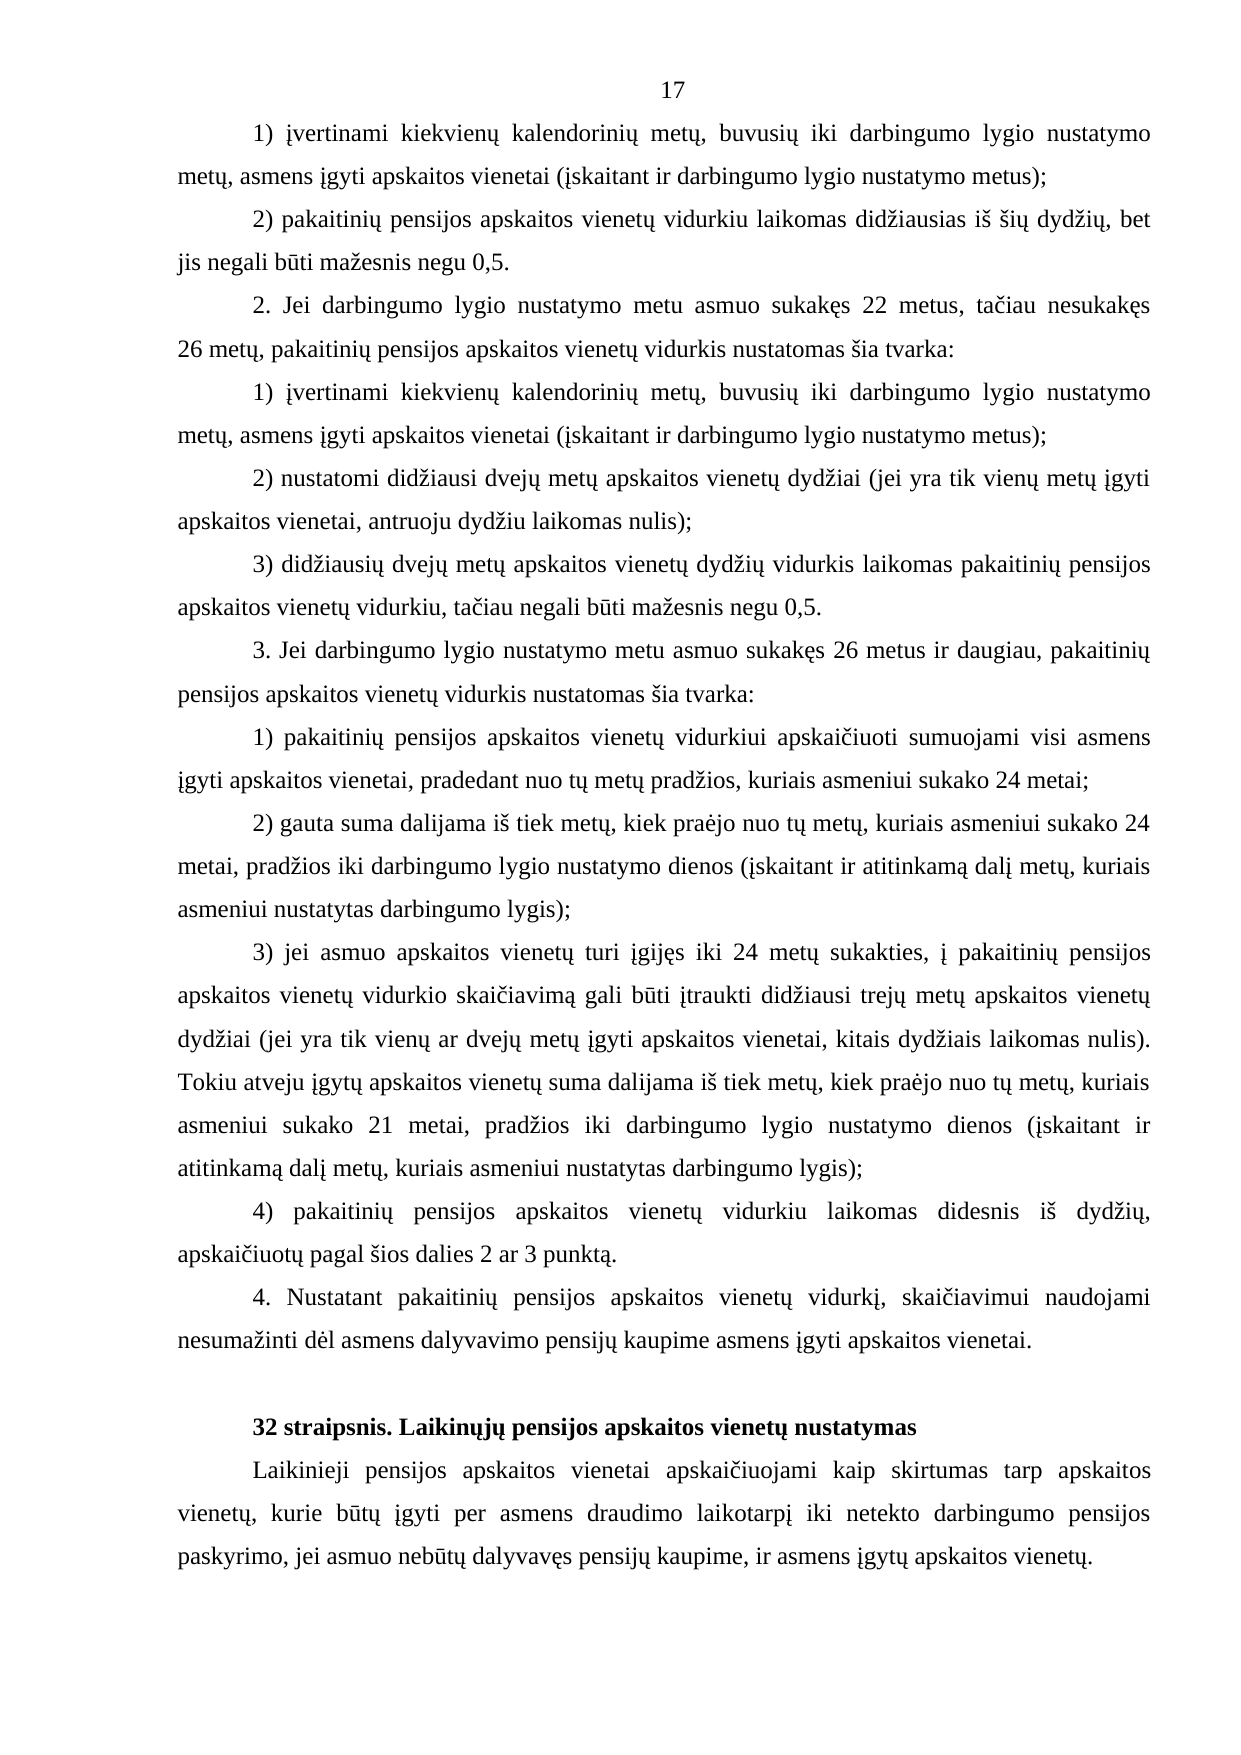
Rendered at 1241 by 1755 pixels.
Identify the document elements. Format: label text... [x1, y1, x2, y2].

text 4. Nustatant pakaitinių pensijos apskaitos vienetų vidurkį, skaičiavimui naudojami nesumažinti dėl asmens dalyvavimo pensijų kaupime asmens įgyti apskaitos vienetai. [177, 1282, 1152, 1354]
text 3) didžiausių dvejų metų apskaitos vienetų dydžių vidurkis laikomas pakaitinių pensijos apskaitos vienetų vidurkiu, tačiau negali būti mažesnis negu 0,5. [177, 549, 1152, 621]
text 2) pakaitinių pensijos apskaitos vienetų vidurkiu laikomas didžiausias iš šių dydžių, bet jis negali būti mažesnis negu 0,5. [177, 204, 1152, 276]
text 3) jei asmuo apskaitos vienetų turi įgijęs iki 24 metų sukakties, į pakaitinių pensijos apskaitos vienetų vidurkio skaičiavimą gali būti įtraukti didžiausi trejų metų apskaitos vienetų dydžiai (jei yra tik vienų ar dvejų metų įgyti apskaitos vienetai, kitais dydžiais laikomas nulis). Tokiu atveju įgytų apskaitos vienetų suma dalijama iš tiek metų, kiek praėjo nuo tų metų, kuriais asmeniui sukako 21 metai, pradžios iki darbingumo lygio nustatymo dienos (įskaitant ir atitinkamą dalį metų, kuriais asmeniui nustatytas darbingumo lygis); [177, 937, 1152, 1182]
text 1) įvertinami kiekvienų kalendorinių metų, buvusių iki darbingumo lygio nustatymo metų, asmens įgyti apskaitos vienetai (įskaitant ir darbingumo lygio nustatymo metus); [177, 377, 1152, 449]
text 2) gauta suma dalijama iš tiek metų, kiek praėjo nuo tų metų, kuriais asmeniui sukako 24 metai, pradžios iki darbingumo lygio nustatymo dienos (įskaitant ir atitinkamą dalį metų, kuriais asmeniui nustatytas darbingumo lygis); [177, 808, 1152, 923]
text 2. Jei darbingumo lygio nustatymo metu asmuo sukakęs 22 metus, tačiau nesukakęs 26 metų, pakaitinių pensijos apskaitos vienetų vidurkis nustatomas šia tvarka: [177, 291, 1152, 362]
text 2) nustatomi didžiausi dvejų metų apskaitos vienetų dydžiai (jei yra tik vienų metų įgyti apskaitos vienetai, antruoju dydžiu laikomas nulis); [177, 463, 1152, 535]
text 4) pakaitinių pensijos apskaitos vienetų vidurkiu laikomas didesnis iš dydžių, apskaičiuotų pagal šios dalies 2 ar 3 punktą. [177, 1196, 1152, 1268]
text 1) pakaitinių pensijos apskaitos vienetų vidurkiui apskaičiuoti sumuojami visi asmens įgyti apskaitos vienetai, pradedant nuo tų metų pradžios, kuriais asmeniui sukako 24 metai; [177, 722, 1152, 794]
text Laikinieji pensijos apskaitos vienetai apskaičiuojami kaip skirtumas tarp apskaitos vienetų, kurie būtų įgyti per asmens draudimo laikotarpį iki netekto darbingumo pensijos paskyrimo, jei asmuo nebūtų dalyvavęs pensijų kaupime, ir asmens įgytų apskaitos vienetų. [177, 1455, 1152, 1570]
text 3. Jei darbingumo lygio nustatymo metu asmuo sukakęs 26 metus ir daugiau, pakaitinių pensijos apskaitos vienetų vidurkis nustatomas šia tvarka: [177, 636, 1152, 707]
text 32 straipsnis. Laikinųjų pensijos apskaitos vienetų nustatymas [177, 1412, 1152, 1441]
text 1) įvertinami kiekvienų kalendorinių metų, buvusių iki darbingumo lygio nustatymo metų, asmens įgyti apskaitos vienetai (įskaitant ir darbingumo lygio nustatymo metus); [177, 118, 1152, 190]
